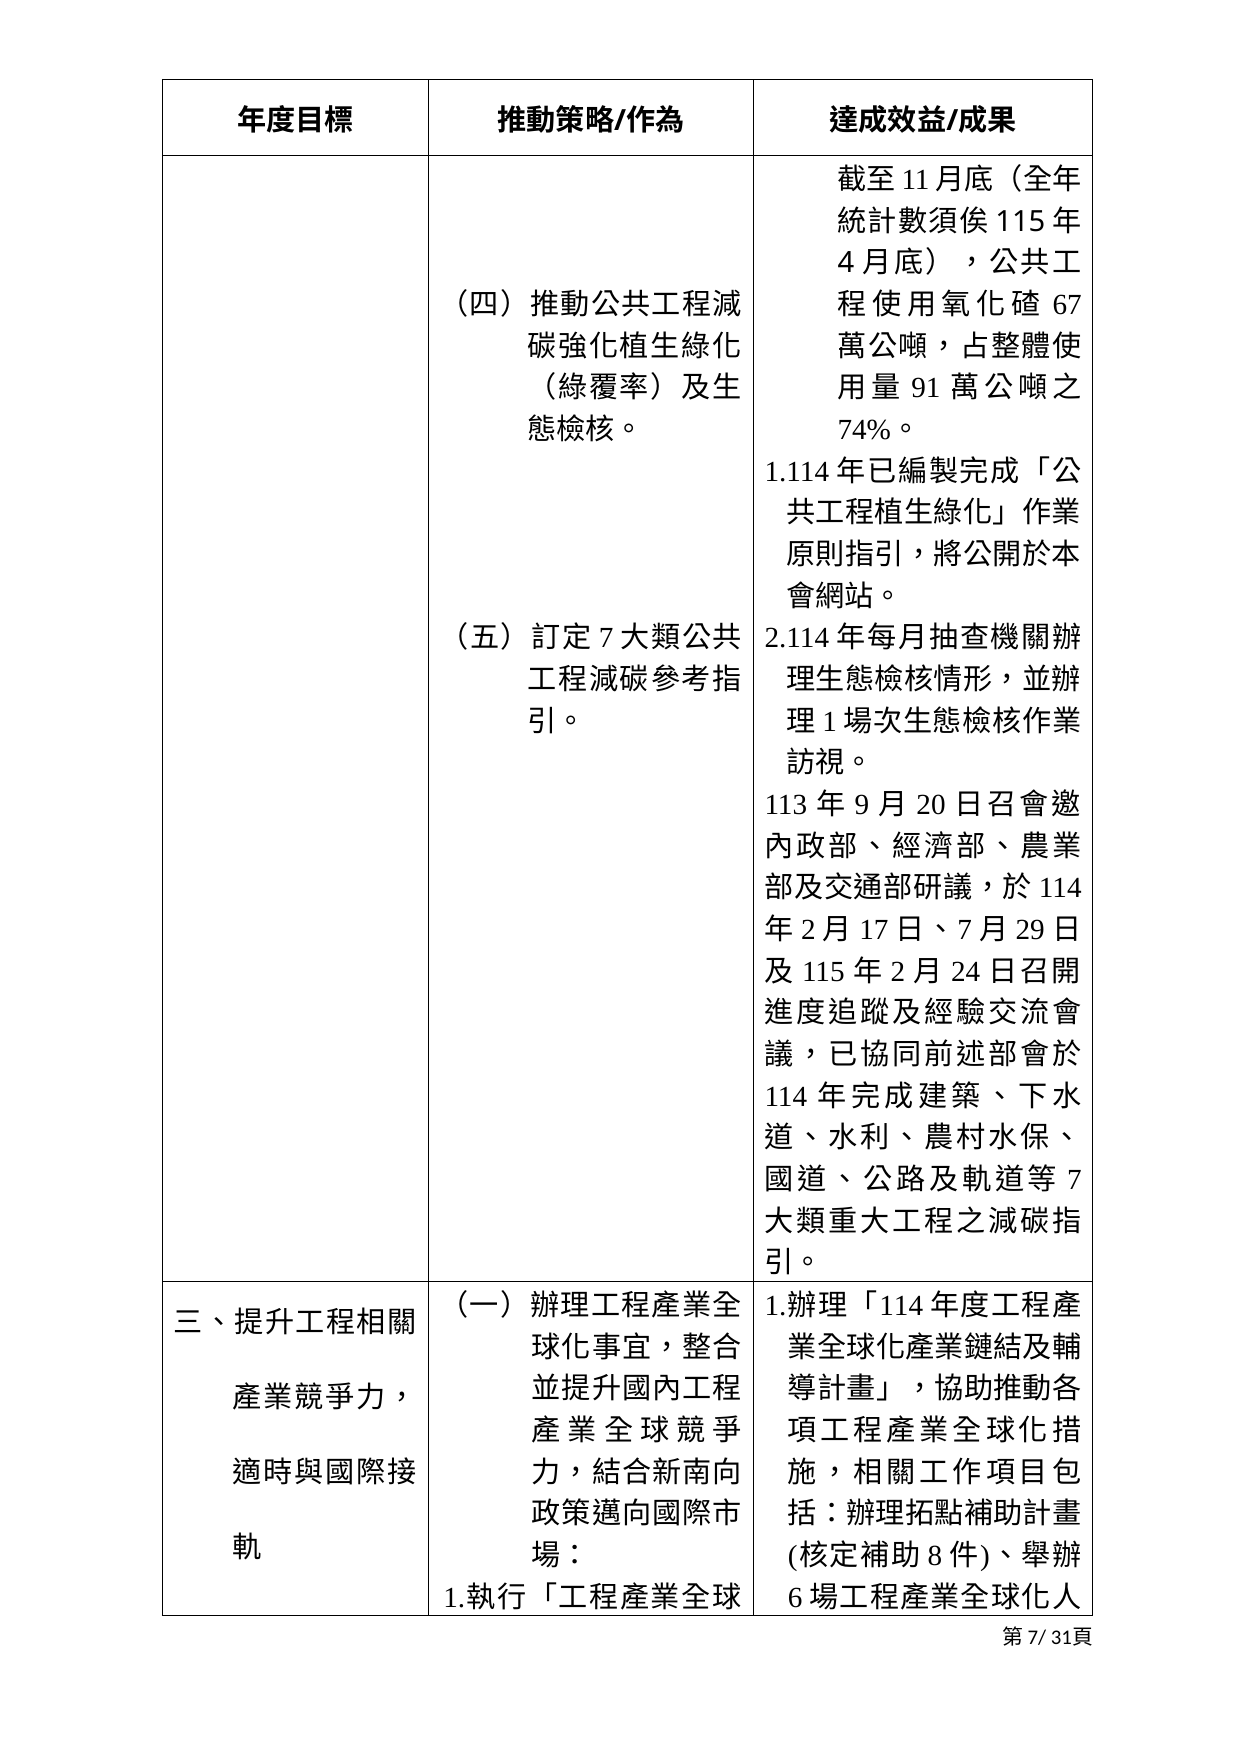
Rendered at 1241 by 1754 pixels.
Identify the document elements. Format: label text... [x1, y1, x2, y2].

table_cell （四）推動公共工程減碳強化植生綠化（綠覆率）及生態檢核。 （五）訂定7大類公共工程減碳參考指引。 [429, 156, 753, 1281]
table_cell 三、提升工程相關產業競爭力，適時與國際接軌 [163, 1282, 428, 1615]
table_cell [163, 156, 428, 1281]
table_header 達成效益/成果 [754, 80, 1092, 155]
table_header 年度目標 [163, 80, 428, 155]
table_cell （一）辦理工程產業全球化事宜，整合並提升國內工程產業全球競爭力，結合新南向政策邁向國際市場： 1.執行「工程產業全球 [429, 1282, 753, 1615]
table_cell 1.辦理「114年度工程產業全球化產業鏈結及輔導計畫」，協助推動各項工程產業全球化措施，相關工作項目包括：辦理拓點補助計畫(核定補助8件)、舉辦6場工程產業全球化人 [754, 1282, 1092, 1615]
table_header 推動策略/作為 [429, 80, 753, 155]
table_cell 截至11月底（全年統計數須俟115年4月底），公共工程使用氧化碴67萬公噸，占整體使用量91萬公噸之74%。 1.114年已編製完成「公共工程植生綠化」作業原則指引，將公開於本會網站。 2.114年每月抽查機關辦理生態檢核情形，並辦理1場次生態檢核作業訪視。 113年9月20日召會邀內政部、經濟部、農業部及交通部研議，於114年2月17日、7月29日及115年2月24日召開進度追蹤及經驗交流會議，已協同前述部會於114年完成建築、下水道、水利、農村水保、國道、公路及軌道等7大類重大工程之減碳指引。 [754, 156, 1092, 1281]
